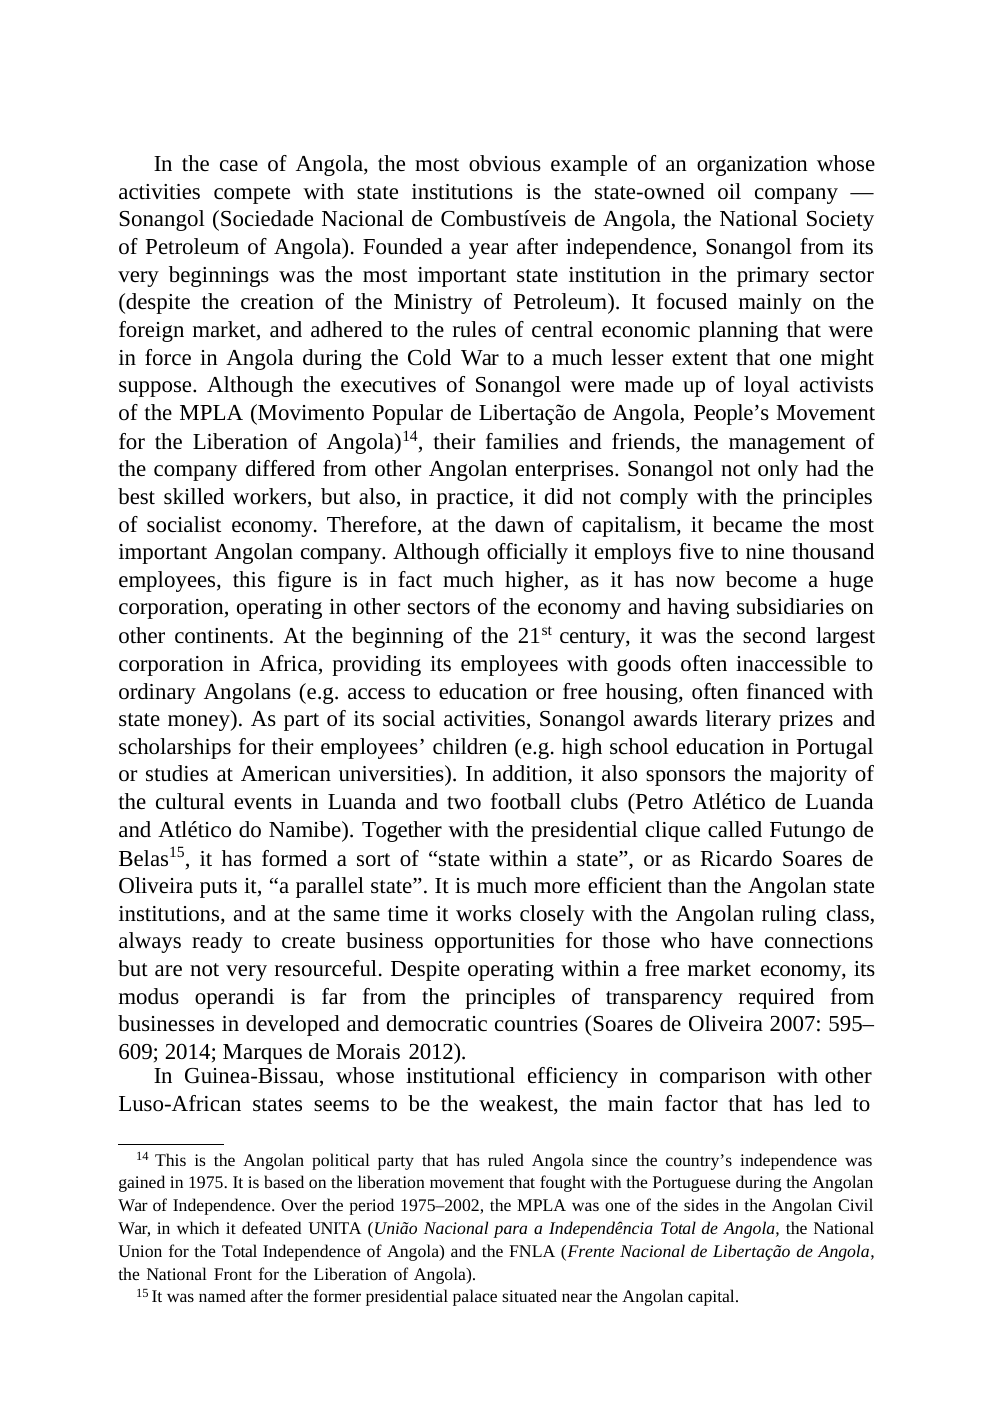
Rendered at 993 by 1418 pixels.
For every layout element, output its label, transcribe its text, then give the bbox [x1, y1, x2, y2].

text 14 This is the Angolan political party that has ruled Angola since the country’s independence was gained in 1975. It is based on the liberation movement that fought with the Portuguese during the Angolan War of Independence. Over the period 1975–2002, the MPLA was one of the sides in the Angolan Civil War, in which it defeated UNITA (União Nacional para a Independência Total de Angola, the National Union for the Total Independence of Angola) and the FNLA (Frente Nacional de Libertação de Angola, the National Front for the Liberation of Angola). [118, 1148, 875, 1284]
text In the case of Angola, the most obvious example of an organization whose activities compete with state institutions is the state-owned oil company — Sonangol (Sociedade Nacional de Combustíveis de Angola, the National Society of Petroleum of Angola). Founded a year after independence, Sonangol from its very beginnings was the most important state institution in the primary sector (despite the creation of the Ministry of Petroleum). It focused mainly on the foreign market, and adhered to the rules of central economic planning that were in force in Angola during the Cold War to a much lesser extent that one might suppose. Although the executives of Sonangol were made up of loyal activists of the MPLA (Movimento Popular de Libertação de Angola, People’s Movement for the Liberation of Angola)14, their families and friends, the management of the company differed from other Angolan enterprises. Sonangol not only had the best skilled workers, but also, in practice, it did not comply with the principles of socialist economy. Therefore, at the dawn of capitalism, it became the most important Angolan company. Although officially it employs five to nine thousand employees, this figure is in fact much higher, as it has now become a huge corporation, operating in other sectors of the economy and having subsidiaries on other continents. At the beginning of the 21st century, it was the second largest corporation in Africa, providing its employees with goods often inaccessible to ordinary Angolans (e.g. access to education or free housing, often financed with state money). As part of its social activities, Sonangol awards literary prizes and scholarships for their employees’ children (e.g. high school education in Portugal or studies at American universities). In addition, it also sponsors the majority of the cultural events in Luanda and two football clubs (Petro Atlético de Luanda and Atlético do Namibe). Together with the presidential clique called Futungo de Belas15, it has formed a sort of “state within a state”, or as Ricardo Soares de Oliveira puts it, “a parallel state”. It is much more efficient than the Angolan state institutions, and at the same time it works closely with the Angolan ruling class, always ready to create business opportunities for those who have connections but are not very resourceful. Despite operating within a free market economy, its modus operandi is far from the principles of transparency required from businesses in developed and democratic countries (Soares de Oliveira 2007: 595–609; 2014; Marques de Morais 2012). [118, 150, 875, 1064]
text 15 It was named after the former presidential palace situated near the Angolan capital. [136, 1287, 886, 1307]
text Luso-African states seems to be the weakest, the main factor that has led to [118, 1089, 886, 1116]
text In Guinea-Bissau, whose institutional efficiency in comparison with other [153, 1066, 886, 1088]
